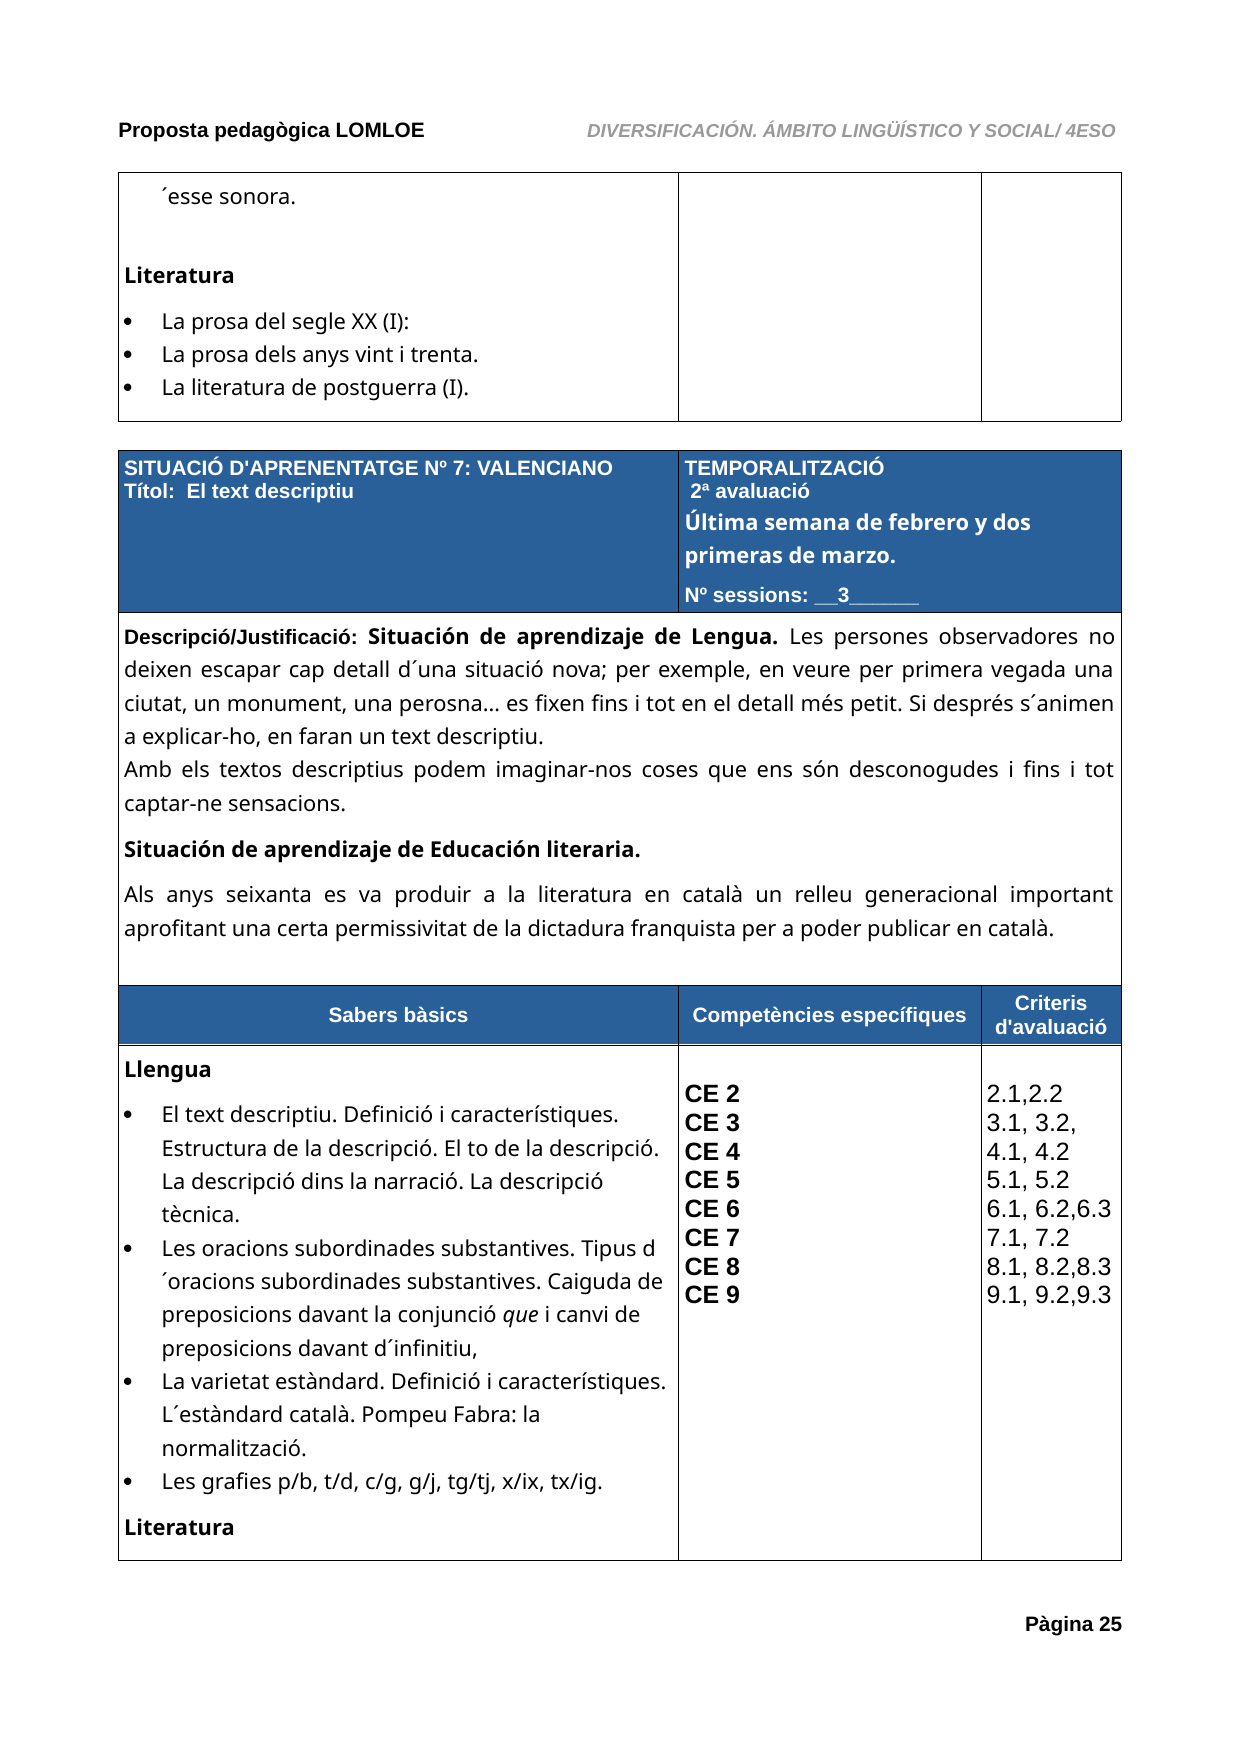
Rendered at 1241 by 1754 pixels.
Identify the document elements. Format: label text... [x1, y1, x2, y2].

table_cell CE 2 CE 3 CE 4 CE 5 CE 6 CE 7 CE 8 CE 9 [679, 1046, 981, 1560]
table_cell Competències específiques [679, 986, 981, 1044]
table_cell [982, 173, 1121, 421]
table_cell Sabers bàsics [119, 986, 678, 1044]
table_cell esse sonora. Literatura La prosa del segle XX (I): La prosa dels anys vint i trenta. La literatura de postguerra (I). [119, 173, 678, 421]
table_cell 2.1,2.2 3.1, 3.2, 4.1, 4.2 5.1, 5.2 6.1, 6.2,6.3 7.1, 7.2 8.1, 8.2,8.3 9.1, 9.2,9.3 [982, 1046, 1121, 1560]
table_cell Llengua El text descriptiu. Definició i característiques. Estructura de la descripció. El to de la descripció. La descripció dins la narració. La descripció tècnica. Les oracions subordinades substantives. Tipus d´oracions subordinades substantives. Caiguda de preposicions davant la conjunció que i canvi de preposicions davant d´infinitiu, La varietat estàndard. Definició i característiques. L´estàndard català. Pompeu Fabra: la normalització. Les grafies p/b, t/d, c/g, g/j, tg/tj, x/ix, tx/ig. Literatura La prosa del segle XX (II): La literatura de postguerra (II): narrativa. La literatura catalana dels anys setanta i huitanta. [119, 1046, 678, 1560]
table_cell Criteris d'avaluació [982, 986, 1121, 1044]
table_cell [679, 173, 981, 421]
table_cell Descripció/Justificació: Situación de aprendizaje de Lengua. Les persones observadores no deixen escapar cap detall d´una situació nova; per exemple, en veure per primera vegada una ciutat, un monument, una perosna… es fixen fins i tot en el detall més petit. Si després s´animen a explicar-ho, en faran un text descriptiu. Amb els textos descriptius podem imaginar-nos coses que ens són desconogudes i fins i tot captar-ne sensacions. Situación de aprendizaje de Educación literaria. Als anys seixanta es va produir a la literatura en català un relleu generacional important aprofitant una certa permissivitat de la dictadura franquista per a poder publicar en català. [119, 613, 1121, 985]
table_header TEMPORALITZACIÓ 2ª avaluació Última semana de febrero y dos primeras de marzo. Nº sessions: __3______ [679, 451, 1121, 612]
table_header SITUACIÓ D'APRENENTATGE Nº 7: VALENCIANO Títol: El text descriptiu [119, 451, 678, 612]
